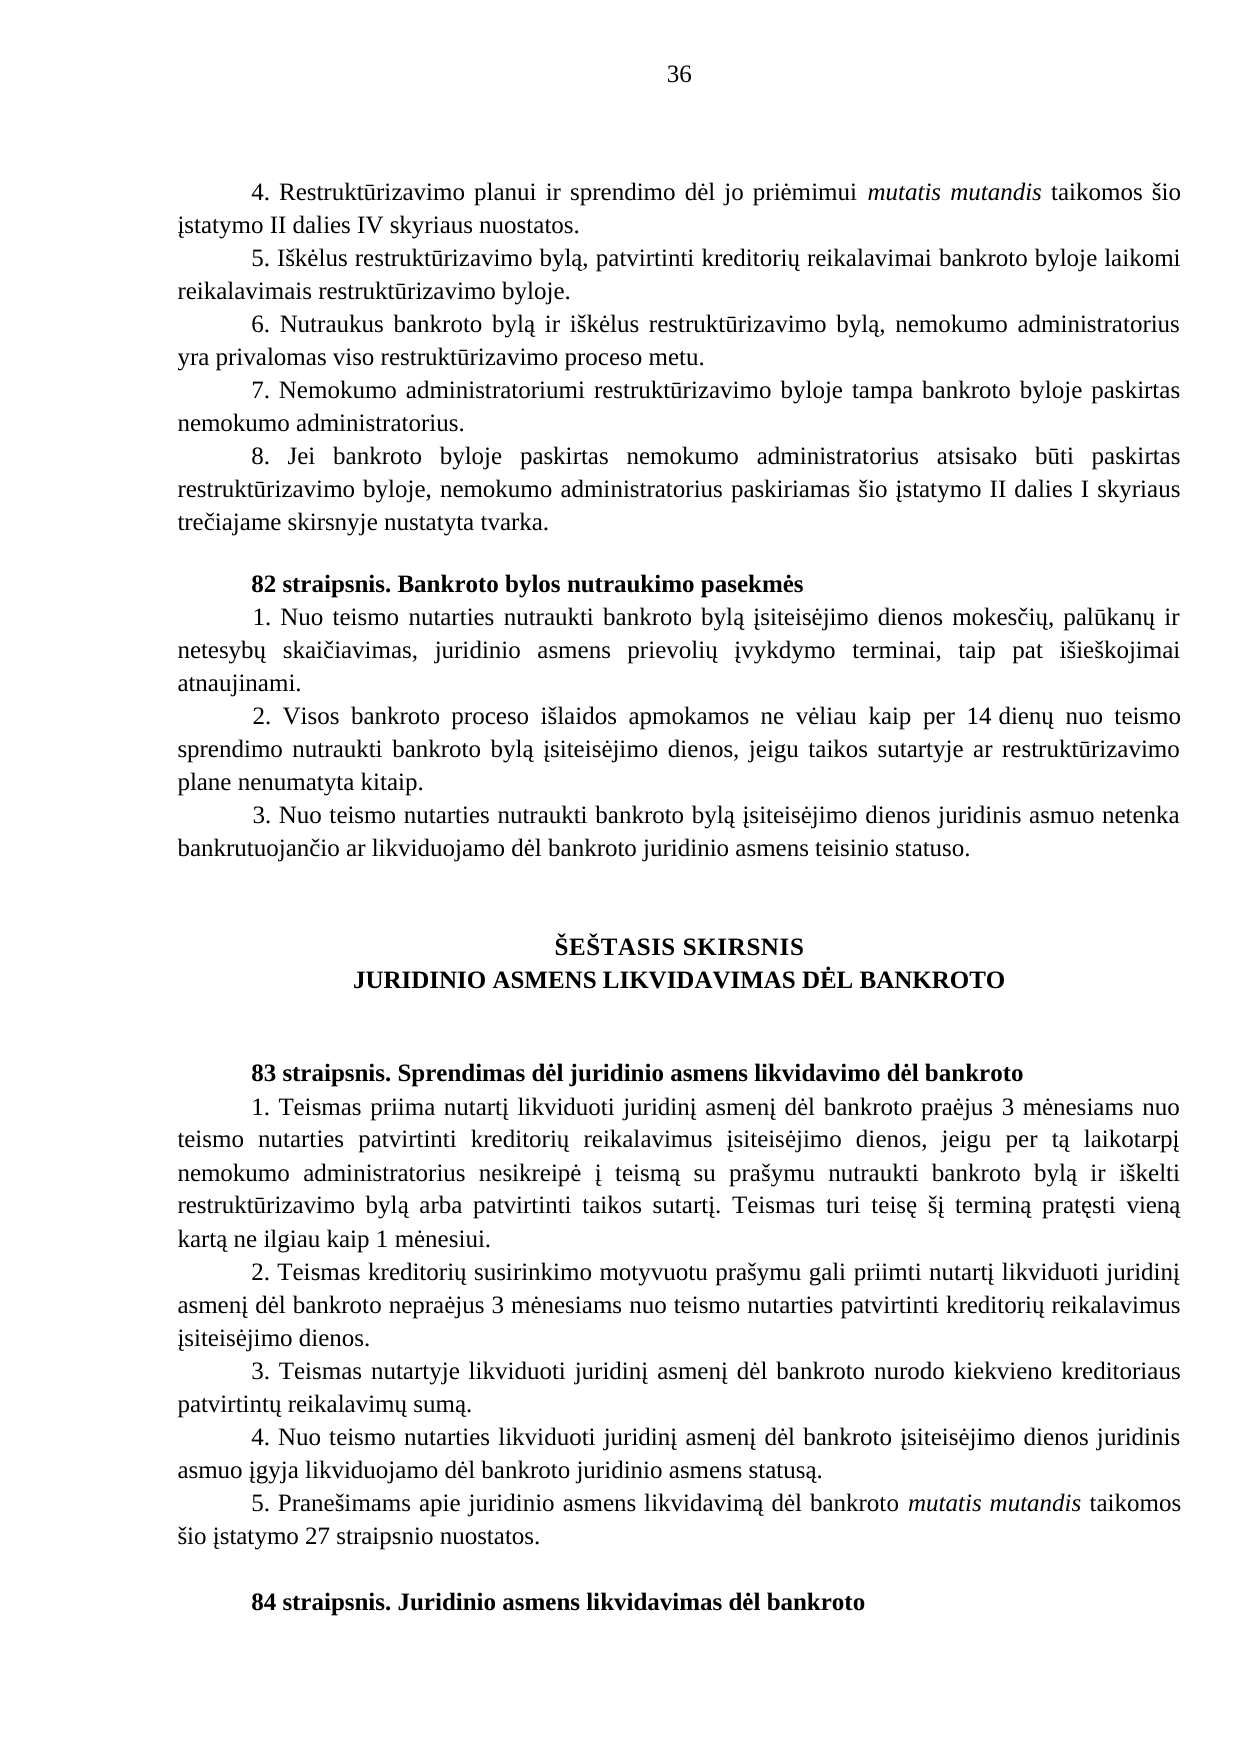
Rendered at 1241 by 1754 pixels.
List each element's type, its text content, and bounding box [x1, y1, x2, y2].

text 2. Teismas kreditorių susirinkimo motyvuotu prašymu gali priimti nutartį likviduoti juridinį asmenį dėl bankroto nepraėjus 3 mėnesiams nuo teismo nutarties patvirtinti kreditorių reikalavimus įsiteisėjimo dienos. [177, 1257, 1181, 1351]
text 1. Teismas priima nutartį likviduoti juridinį asmenį dėl bankroto praėjus 3 mėnesiams nuo teismo nutarties patvirtinti kreditorių reikalavimus įsiteisėjimo dienos, jeigu per tą laikotarpį nemokumo administratorius nesikreipė į teismą su prašymu nutraukti bankroto bylą ir iškelti restruktūrizavimo bylą arba patvirtinti taikos sutartį. Teismas turi teisę šį terminą pratęsti vieną kartą ne ilgiau kaip 1 mėnesiui. [177, 1092, 1181, 1252]
text 5. Pranešimams apie juridinio asmens likvidavimą dėl bankroto mutatis mutandis taikomos šio įstatymo 27 straipsnio nuostatos. [177, 1488, 1181, 1549]
text 84 straipsnis. Juridinio asmens likvidavimas dėl bankroto [177, 1587, 1181, 1616]
text 2. Visos bankroto proceso išlaidos apmokamos ne vėliau kaip per 14 dienų nuo teismo sprendimo nutraukti bankroto bylą įsiteisėjimo dienos, jeigu taikos sutartyje ar restruktūrizavimo plane nenumatyta kitaip. [177, 701, 1181, 796]
text 1. Nuo teismo nutarties nutraukti bankroto bylą įsiteisėjimo dienos mokesčių, palūkanų ir netesybų skaičiavimas, juridinio asmens prievolių įvykdymo terminai, taip pat išieškojimai atnaujinami. [177, 602, 1181, 697]
text 7. Nemokumo administratoriumi restruktūrizavimo byloje tampa bankroto byloje paskirtas nemokumo administratorius. [177, 375, 1181, 437]
text 4. Restruktūrizavimo planui ir sprendimo dėl jo priėmimui mutatis mutandis taikomos šio įstatymo II dalies IV skyriaus nuostatos. [177, 177, 1181, 239]
text 3. Teismas nutartyje likviduoti juridinį asmenį dėl bankroto nurodo kiekvieno kreditoriaus patvirtintų reikalavimų sumą. [177, 1356, 1181, 1417]
text 8. Jei bankroto byloje paskirtas nemokumo administratorius atsisako būti paskirtas restruktūrizavimo byloje, nemokumo administratorius paskiriamas šio įstatymo II dalies I skyriaus trečiajame skirsnyje nustatyta tvarka. [177, 441, 1181, 536]
text 4. Nuo teismo nutarties likviduoti juridinį asmenį dėl bankroto įsiteisėjimo dienos juridinis asmuo įgyja likviduojamo dėl bankroto juridinio asmens statusą. [177, 1422, 1181, 1483]
text 82 straipsnis. Bankroto bylos nutraukimo pasekmės [177, 569, 1181, 598]
text 3. Nuo teismo nutarties nutraukti bankroto bylą įsiteisėjimo dienos juridinis asmuo netenka bankrutuojančio ar likviduojamo dėl bankroto juridinio asmens teisinio statuso. [177, 800, 1181, 862]
text 6. Nutraukus bankroto bylą ir iškėlus restruktūrizavimo bylą, nemokumo administratorius yra privalomas viso restruktūrizavimo proceso metu. [177, 309, 1181, 371]
text 83 straipsnis. Sprendimas dėl juridinio asmens likvidavimo dėl bankroto [177, 1058, 1181, 1087]
text ŠEŠTASIS SKIRSNIS [177, 932, 1181, 961]
text 5. Iškėlus restruktūrizavimo bylą, patvirtinti kreditorių reikalavimai bankroto byloje laikomi reikalavimais restruktūrizavimo byloje. [177, 243, 1181, 305]
text JURIDINIO ASMENS LIKVIDAVIMAS DĖL BANKROTO [177, 965, 1181, 994]
